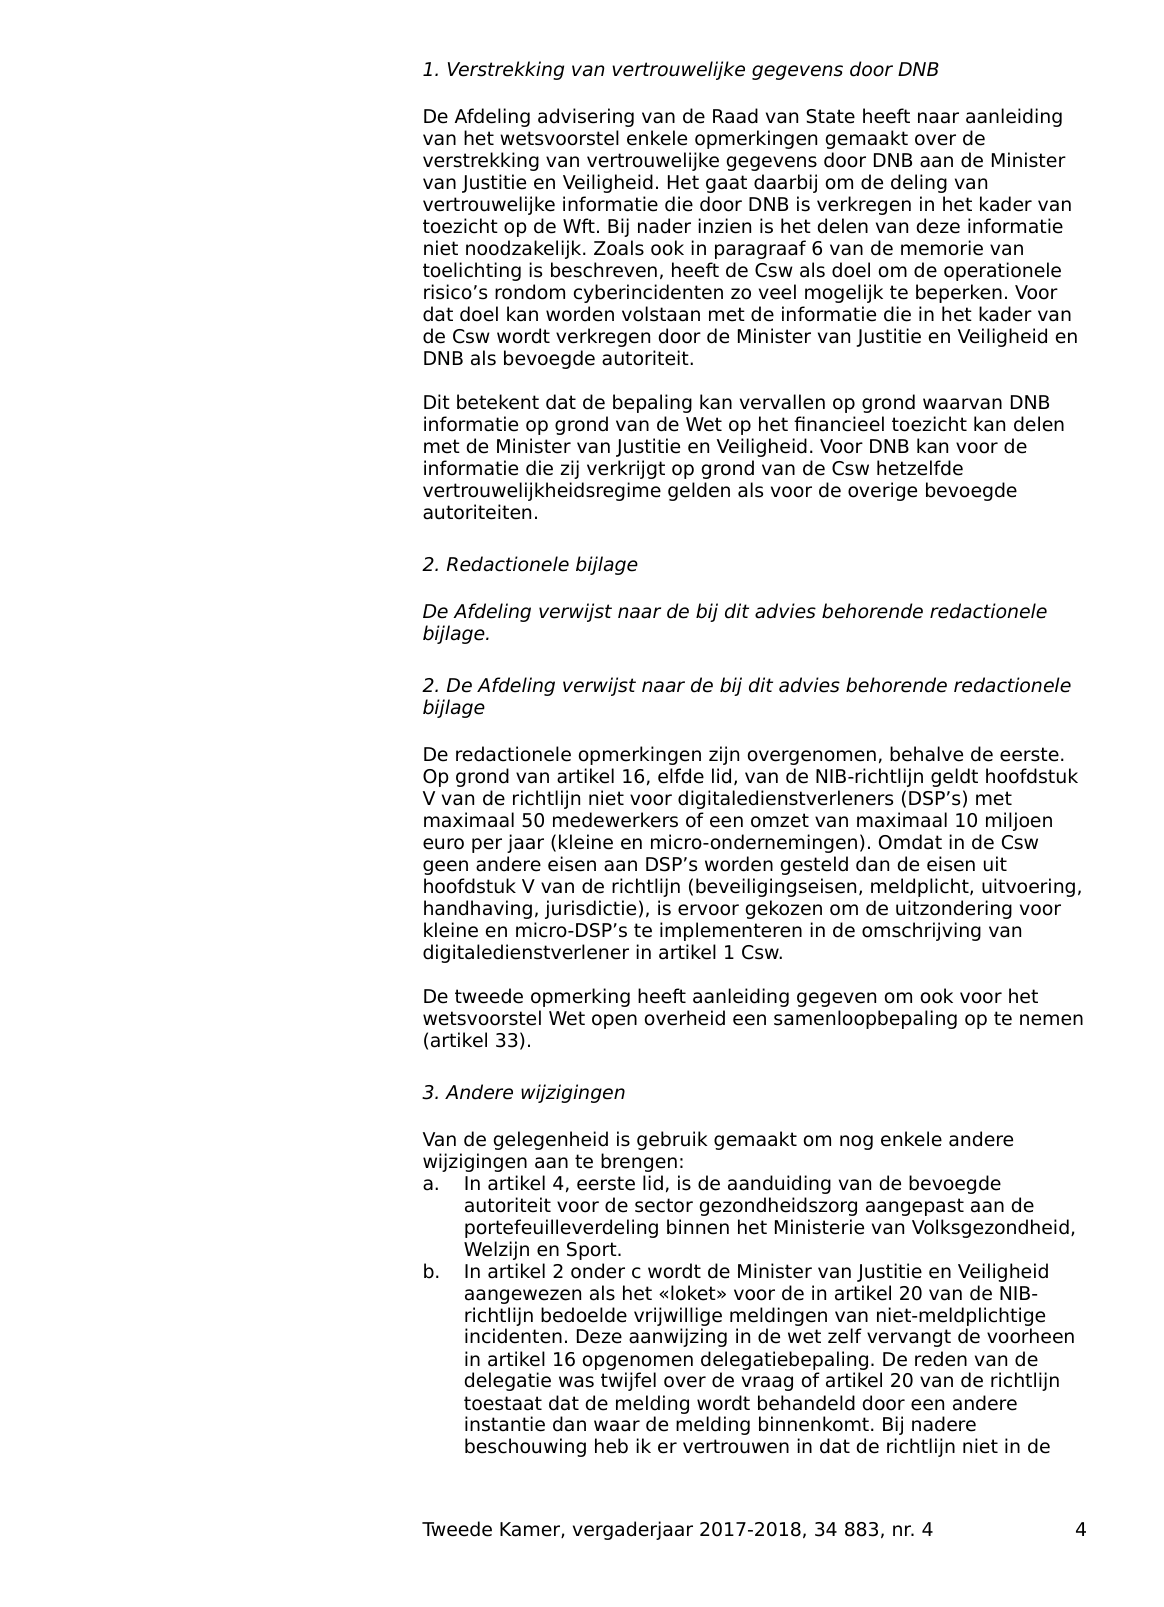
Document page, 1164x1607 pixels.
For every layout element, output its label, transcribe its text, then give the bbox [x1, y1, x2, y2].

text De tweede opmerking heeft aanleiding gegeven om ook voor het wetsvoorstel Wet open overheid een samenloopbepaling op te nemen (artikel 33). [422, 986, 1087, 1052]
text De Afdeling advisering van de Raad van State heeft naar aanleiding van het wetsvoorstel enkele opmerkingen gemaakt over de verstrekking van vertrouwelijke gegevens door DNB aan de Minister van Justitie en Veiligheid. Het gaat daarbij om de deling van vertrouwelijke informatie die door DNB is verkregen in het kader van toezicht op de Wft. Bij nader inzien is het delen van deze informatie niet noodzakelijk. Zoals ook in paragraaf 6 van de memorie van toelichting is beschreven, heeft de Csw als doel om de operationele risico’s rondom cyberincidenten zo veel mogelijk te beperken. Voor dat doel kan worden volstaan met de informatie die in het kader van de Csw wordt verkregen door de Minister van Justitie en Veiligheid en DNB als bevoegde autoriteit. [422, 106, 1087, 370]
subtitle 2. De Afdeling verwijst naar de bij dit advies behorende redactionele bijlage [422, 675, 1087, 719]
subtitle 2. Redactionele bijlage [422, 554, 1087, 576]
text Van de gelegenheid is gebruik gemaakt om nog enkele andere wijzigingen aan te brengen: [422, 1129, 1087, 1173]
text De redactionele opmerkingen zijn overgenomen, behalve de eerste. Op grond van artikel 16, elfde lid, van de NIB-richtlijn geldt hoofdstuk V van de richtlijn niet voor digitaledienstverleners (DSP’s) met maximaal 50 medewerkers of een omzet van maximaal 10 miljoen euro per jaar (kleine en micro-ondernemingen). Omdat in de Csw geen andere eisen aan DSP’s worden gesteld dan de eisen uit hoofdstuk V van de richtlijn (beveiligingseisen, meldplicht, uitvoering, handhaving, jurisdictie), is ervoor gekozen om de uitzondering voor kleine en micro-DSP’s te implementeren in de omschrijving van digitaledienstverlener in artikel 1 Csw. [422, 744, 1087, 963]
text Dit betekent dat de bepaling kan vervallen op grond waarvan DNB informatie op grond van de Wet op het financieel toezicht kan delen met de Minister van Justitie en Veiligheid. Voor DNB kan voor de informatie die zij verkrijgt op grond van de Csw hetzelfde vertrouwelijkheidsregime gelden als voor de overige bevoegde autoriteiten. [422, 392, 1087, 524]
text a. In artikel 4, eerste lid, is de aanduiding van de bevoegde autoriteit voor de sector gezondheidszorg aangepast aan de portefeuilleverdeling binnen het Ministerie van Volksgezondheid, Welzijn en Sport. [422, 1173, 1087, 1261]
text De Afdeling verwijst naar de bij dit advies behorende redactionele bijlage. [422, 601, 1087, 645]
text b. In artikel 2 onder c wordt de Minister van Justitie en Veiligheid aangewezen als het «loket» voor de in artikel 20 van de NIB-richtlijn bedoelde vrijwillige meldingen van niet-meldplichtige incidenten. Deze aanwijzing in de wet zelf vervangt de voorheen in artikel 16 opgenomen delegatiebepaling. De reden van de delegatie was twijfel over de vraag of artikel 20 van de richtlijn toestaat dat de melding wordt behandeld door een andere instantie dan waar de melding binnenkomt. Bij nadere beschouwing heb ik er vertrouwen in dat de richtlijn niet in de [422, 1261, 1087, 1458]
subtitle 1. Verstrekking van vertrouwelijke gegevens door DNB [422, 59, 1087, 81]
subtitle 3. Andere wijzigingen [422, 1082, 1087, 1104]
